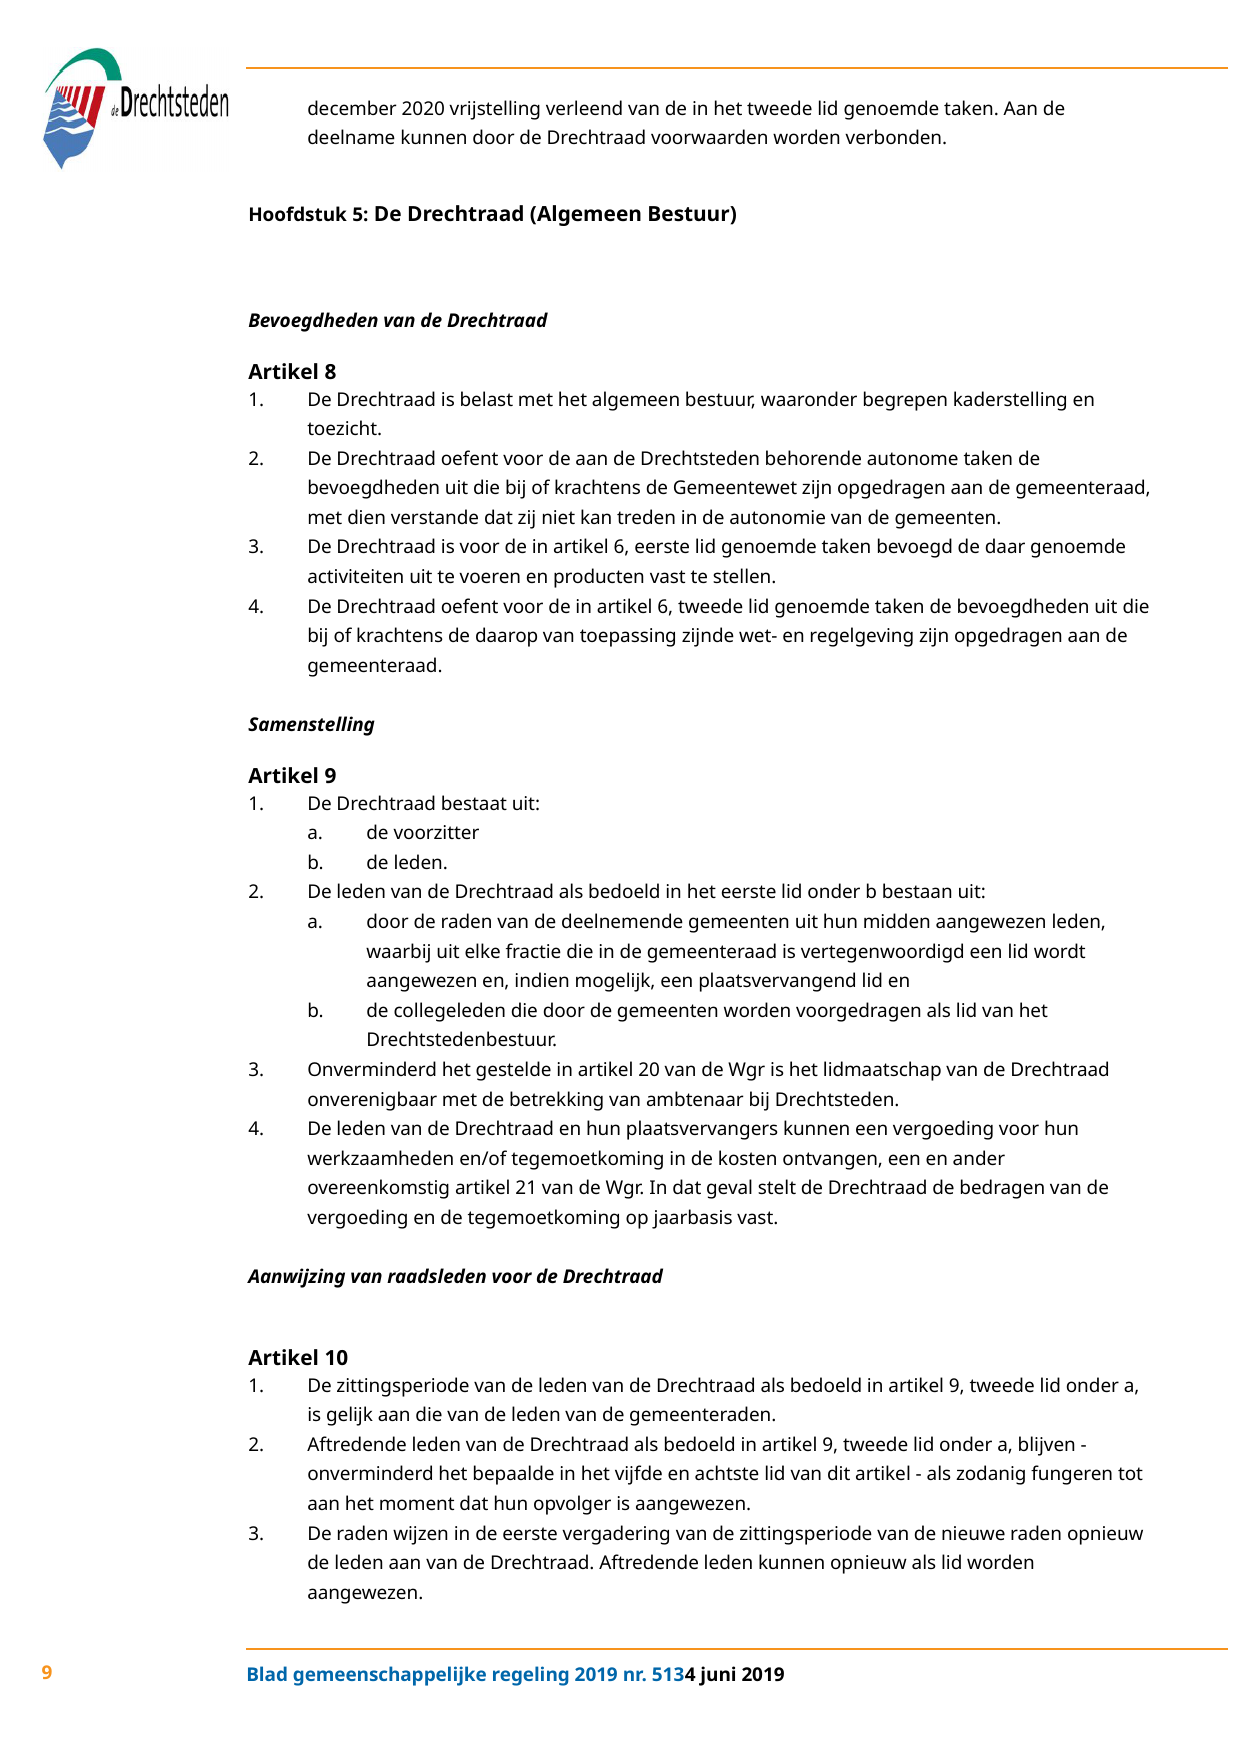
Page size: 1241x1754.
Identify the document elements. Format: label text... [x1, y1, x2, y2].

text Artikel 8 [248, 357, 1152, 386]
list De Drechtraad bestaat uit: [248, 790, 1152, 816]
list de collegeleden die door de gemeenten worden voorgedragen als lid van het Drechtstedenbestuur. [307, 997, 1152, 1052]
list door de raden van de deelnemende gemeenten uit hun midden aangewezen leden, waarbij uit elke fractie die in de gemeenteraad is vertegenwoordigd een lid wordt aangewezen en, indien mogelijk, een plaatsvervangend lid en [307, 908, 1152, 993]
text Artikel 10 [248, 1343, 1152, 1372]
list De leden van de Drechtraad als bedoeld in het eerste lid onder b bestaan uit: [248, 879, 1152, 904]
list De Drechtraad oefent voor de aan de Drechtsteden behorende autonome taken de bevoegdheden uit die bij of krachtens de Gemeentewet zijn opgedragen aan de gemeenteraad, met dien verstande dat zij niet kan treden in de autonomie van de gemeenten. [248, 445, 1152, 530]
list Aftredende leden van de Drechtraad als bedoeld in artikel 9, tweede lid onder a, blijven - onverminderd het bepaalde in het vijfde en achtste lid van dit artikel - als zodanig fungeren tot aan het moment dat hun opvolger is aangewezen. [248, 1431, 1152, 1516]
picture [41, 47, 231, 172]
list de voorzitter [307, 819, 1152, 845]
text Aanwijzing van raadsleden voor de Drechtraad [248, 1263, 1152, 1289]
text Bevoegdheden van de Drechtraad [248, 307, 1152, 333]
list De raden wijzen in de eerste vergadering van de zittingsperiode van de nieuwe raden opnieuw de leden aan van de Drechtraad. Aftredende leden kunnen opnieuw als lid worden aangewezen. [248, 1520, 1152, 1604]
list de leden. [307, 849, 1152, 875]
list De leden van de Drechtraad en hun plaatsvervangers kunnen een vergoeding voor hun werkzaamheden en/of tegemoetkoming in de kosten ontvangen, een en ander overeenkomstig artikel 21 van de Wgr. In dat geval stelt de Drechtraad de bedragen van de vergoeding en de tegemoetkoming op jaarbasis vast. [248, 1115, 1152, 1230]
text Artikel 9 [248, 762, 1152, 790]
list De Drechtraad is belast met het algemeen bestuur, waaronder begrepen kaderstelling en toezicht. [248, 386, 1152, 441]
text Hoofdstuk 5: De Drechtraad (Algemeen Bestuur) [248, 199, 1152, 228]
list december 2020 vrijstelling verleend van de in het tweede lid genoemde taken. Aan de deelname kunnen door de Drechtraad voorwaarden worden verbonden. [248, 95, 1152, 150]
list De Drechtraad oefent voor de in artikel 6, tweede lid genoemde taken de bevoegdheden uit die bij of krachtens de daarop van toepassing zijnde wet- en regelgeving zijn opgedragen aan de gemeenteraad. [248, 593, 1152, 678]
text Samenstelling [248, 711, 1152, 737]
list Onverminderd het gestelde in artikel 20 van de Wgr is het lidmaatschap van de Drechtraad onverenigbaar met de betrekking van ambtenaar bij Drechtsteden. [248, 1056, 1152, 1112]
list De zittingsperiode van de leden van de Drechtraad als bedoeld in artikel 9, tweede lid onder a, is gelijk aan die van de leden van de gemeenteraden. [248, 1372, 1152, 1427]
list De Drechtraad is voor de in artikel 6, eerste lid genoemde taken bevoegd de daar genoemde activiteiten uit te voeren en producten vast te stellen. [248, 534, 1152, 589]
